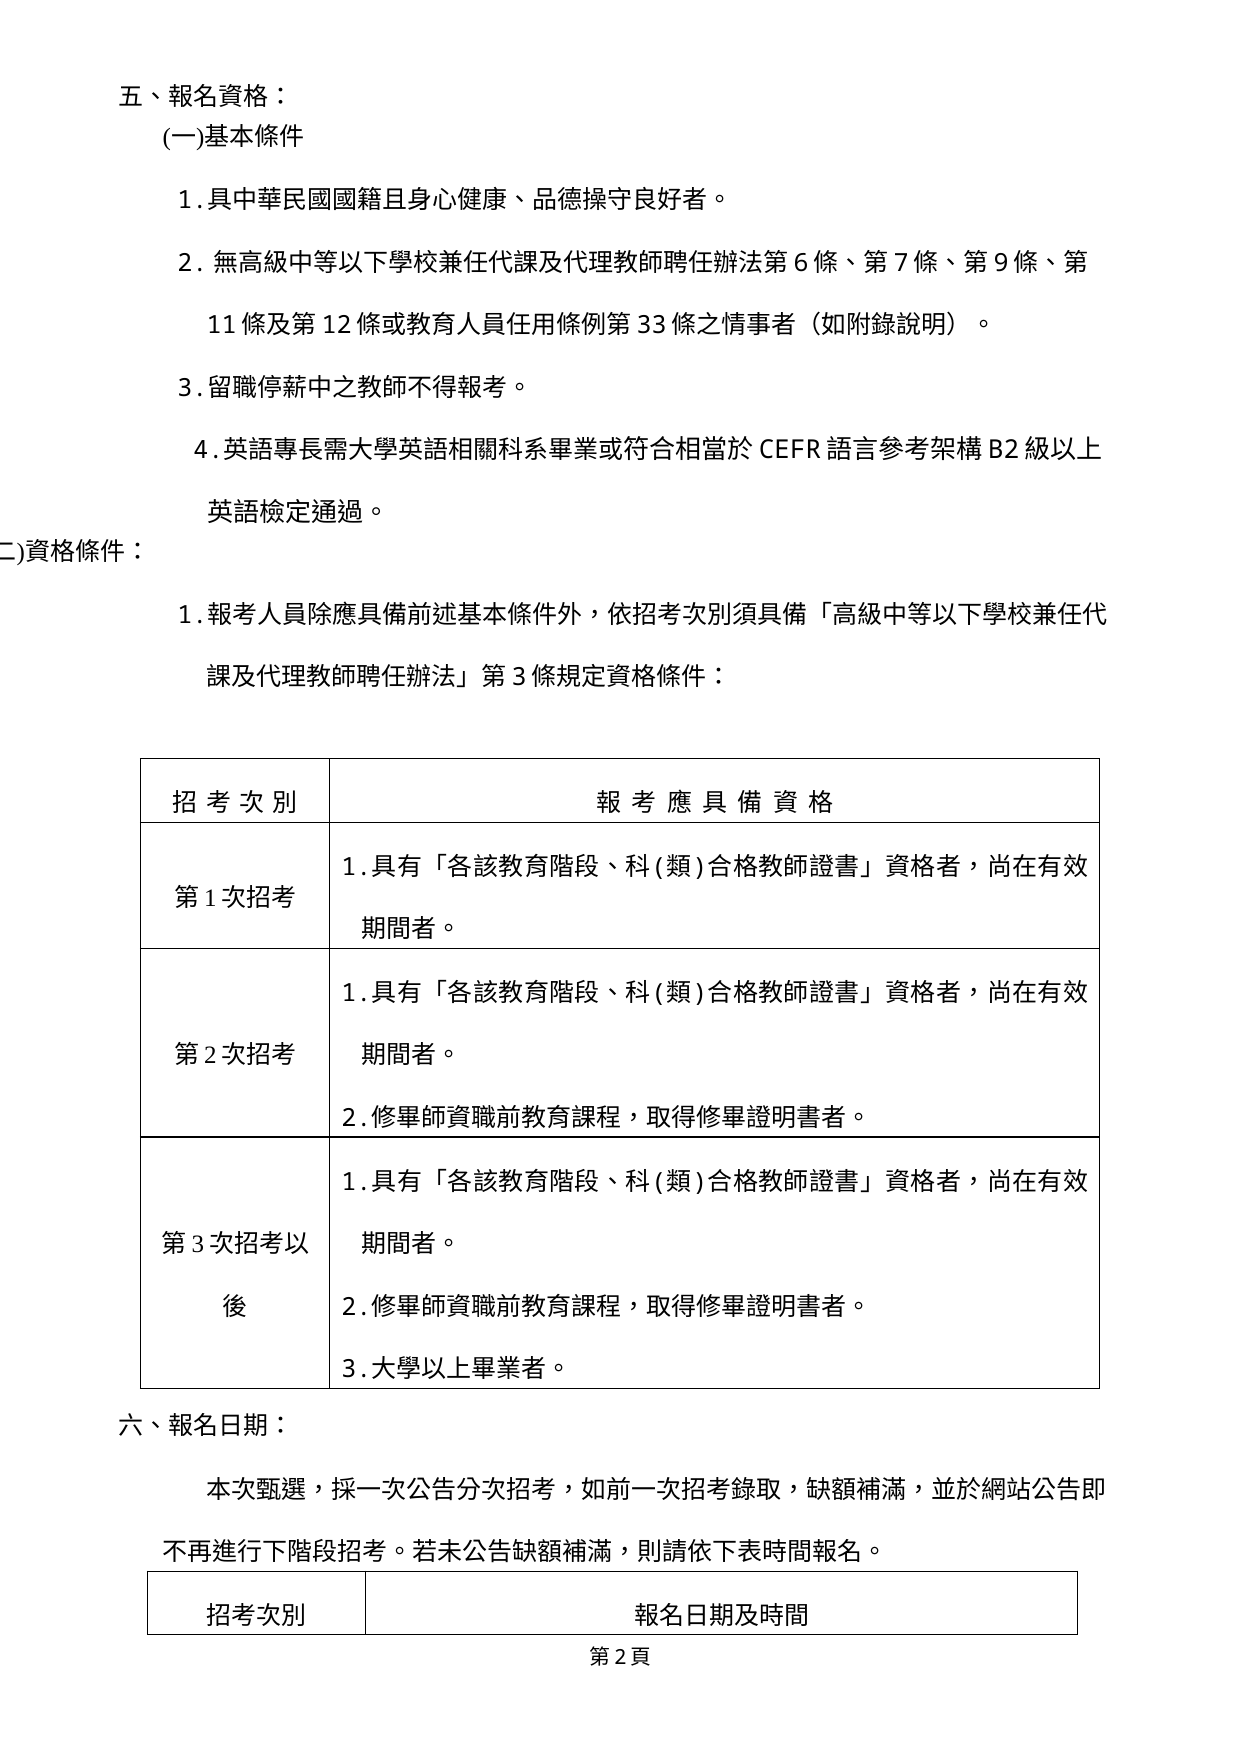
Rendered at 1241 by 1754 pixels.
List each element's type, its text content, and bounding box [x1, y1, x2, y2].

text 1.報考人員除應具備前述基本條件外，依招考次別須具備「高級中等以下學校兼任代課及代理教師聘任辦法」第3條規定資格條件： [177, 571, 1122, 696]
table_header 招考次別 [148, 1572, 365, 1634]
table_header 報考應具備資格 [330, 759, 1099, 822]
text 2. 無高級中等以下學校兼任代課及代理教師聘任辦法第6條、第7條、第9條、第11條及第12條或教育人員任用條例第33條之情事者（如附錄說明）。 [177, 218, 1122, 343]
text 3.留職停薪中之教師不得報考。 [177, 343, 1122, 406]
text 本次甄選，採一次公告分次招考，如前一次招考錄取，缺額補滿，並於網站公告即不再進行下階段招考。若未公告缺額補滿，則請依下表時間報名。 [162, 1446, 1122, 1571]
text (一)基本條件 [162, 116, 1122, 152]
table_cell 1.具有「各該教育階段、科(類)合格教師證書」資格者，尚在有效期間者。 [330, 823, 1099, 948]
table_cell 1.具有「各該教育階段、科(類)合格教師證書」資格者，尚在有效期間者。 2.修畢師資職前教育課程，取得修畢證明書者。 3.大學以上畢業者。 [330, 1138, 1099, 1387]
table_header 招考次別 [141, 759, 329, 822]
table_cell 1.具有「各該教育階段、科(類)合格教師證書」資格者，尚在有效期間者。 2.修畢師資職前教育課程，取得修畢證明書者。 [330, 949, 1099, 1136]
text 六、報名日期： [118, 1406, 1122, 1442]
table_cell 第1次招考 [141, 823, 329, 948]
text 4.英語專長需大學英語相關科系畢業或符合相當於CEFR語言參考架構B2級以上英語檢定通過。 [118, 406, 1122, 531]
text 1.具中華民國國籍且身心健康、品德操守良好者。 [177, 156, 1122, 218]
text 五、報名資格： [118, 76, 1122, 113]
table_header 報名日期及時間 [366, 1572, 1077, 1634]
table_cell 第2次招考 [141, 949, 329, 1136]
table_cell 第3次招考以後 [141, 1138, 329, 1387]
text (二)資格條件： [0, 531, 1122, 567]
